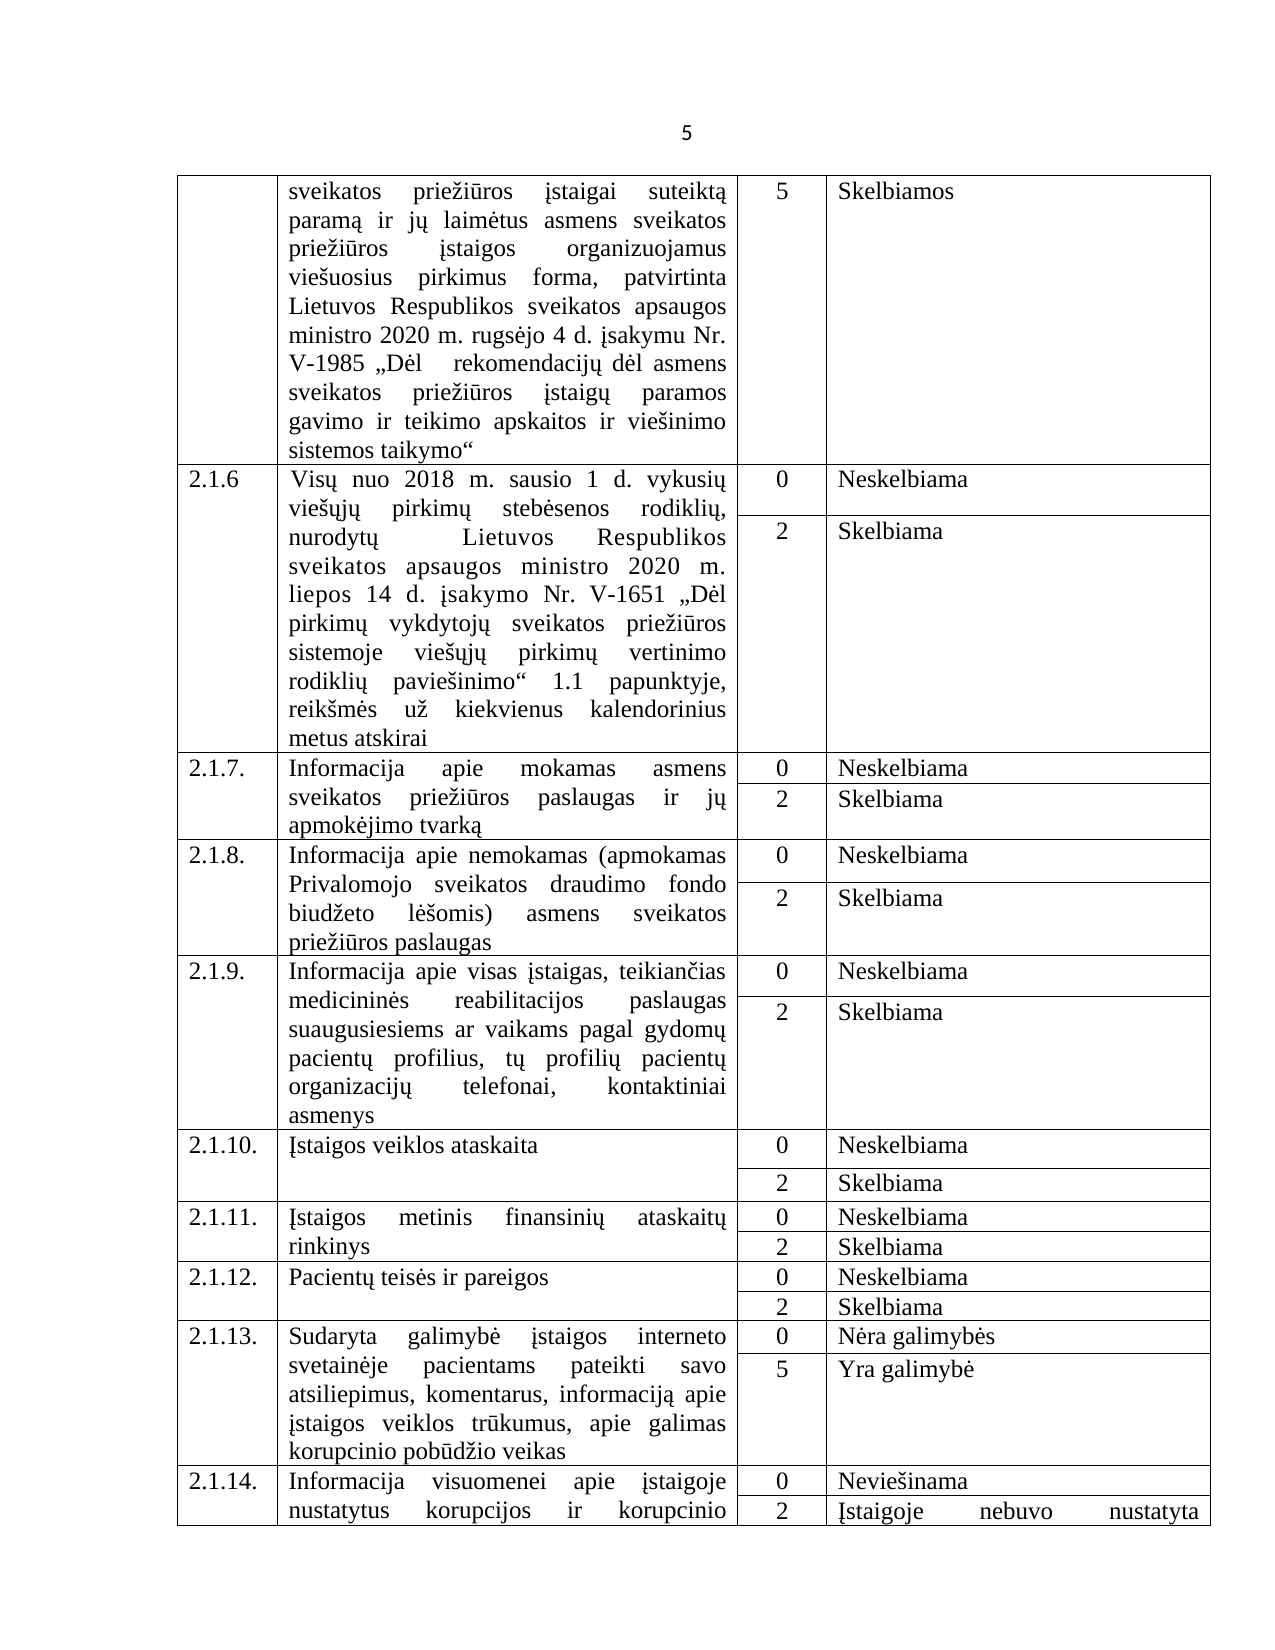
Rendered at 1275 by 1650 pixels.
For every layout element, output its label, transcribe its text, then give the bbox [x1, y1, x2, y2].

table_cell Neskelbiama [827, 1202, 1210, 1231]
table_cell 2.1.8. [178, 840, 277, 955]
table_cell Informacija apie visas įstaigas, teikiančias medicininės reabilitacijos paslaugas suaugusiesiems ar vaikams pagal gydomų pacientų profilius, tų profilių pacientų organizacijų telefonai, kontaktiniai asmenys [278, 956, 737, 1129]
table_cell Skelbiama [827, 1232, 1210, 1261]
table_cell Sudaryta galimybė įstaigos interneto svetainėje pacientams pateikti savo atsiliepimus, komentarus, informaciją apie įstaigos veiklos trūkumus, apie galimas korupcinio pobūdžio veikas [278, 1321, 737, 1465]
table_cell Nėra galimybės [827, 1321, 1210, 1353]
table_cell Įstaigoje nebuvo nustatyta [827, 1496, 1210, 1525]
table_cell Įstaigos metinis finansinių ataskaitų rinkinys [278, 1202, 737, 1261]
table_cell 2 [738, 997, 826, 1129]
table_cell Neskelbiama [827, 840, 1210, 882]
table_cell 2.1.14. [178, 1466, 277, 1525]
table_cell 2.1.9. [178, 956, 277, 1129]
table_cell Neskelbiama [827, 956, 1210, 996]
table_cell Informacija visuomenei apie įstaigoje nustatytus korupcijos ir korupcinio [278, 1466, 737, 1525]
table_cell 0 [738, 956, 826, 996]
table_cell 0 [738, 1130, 826, 1167]
table_cell 2.1.7. [178, 753, 277, 839]
table_cell Skelbiama [827, 997, 1210, 1129]
table_cell Neskelbiama [827, 753, 1210, 783]
table_cell Skelbiama [827, 883, 1210, 955]
table_cell 2 [738, 784, 826, 839]
table_cell Neskelbiama [827, 1262, 1210, 1291]
table_cell 2 [738, 1292, 826, 1320]
table_cell Informacija apie nemokamas (apmokamas Privalomojo sveikatos draudimo fondo biudžeto lėšomis) asmens sveikatos priežiūros paslaugas [278, 840, 737, 955]
table_cell Informacija apie mokamas asmens sveikatos priežiūros paslaugas ir jų apmokėjimo tvarką [278, 753, 737, 839]
table_cell 2 [738, 883, 826, 955]
table_cell Neskelbiama [827, 465, 1210, 515]
table_cell 2 [738, 516, 826, 752]
table_cell 2.1.11. [178, 1202, 277, 1261]
table_cell Skelbiama [827, 516, 1210, 752]
table_cell Neviešinama [827, 1466, 1210, 1495]
table_cell 2 [738, 1232, 826, 1261]
table_cell 5 [738, 176, 826, 463]
table_cell 2.1.6 [178, 465, 277, 752]
table_cell Yra galimybė [827, 1354, 1210, 1465]
table_cell Skelbiama [827, 1292, 1210, 1320]
table_cell Skelbiama [827, 784, 1210, 839]
table_cell 0 [738, 1466, 826, 1495]
table_cell Neskelbiama [827, 1130, 1210, 1167]
table_cell 0 [738, 465, 826, 515]
table_cell 2.1.12. [178, 1262, 277, 1320]
table_cell 0 [738, 1262, 826, 1291]
table_cell 2.1.13. [178, 1321, 277, 1465]
table_cell 5 [738, 1354, 826, 1465]
table_cell Visų nuo 2018 m. sausio 1 d. vykusių viešųjų pirkimų stebėsenos rodiklių, nurodytų Lietuvos Respublikos sveikatos apsaugos ministro 2020 m. liepos 14 d. įsakymo Nr. V-1651 „Dėl pirkimų vykdytojų sveikatos priežiūros sistemoje viešųjų pirkimų vertinimo rodiklių paviešinimo“ 1.1 papunktyje, reikšmės už kiekvienus kalendorinius metus atskirai [278, 465, 737, 752]
table_cell Skelbiamos [827, 176, 1210, 463]
table_cell Skelbiama [827, 1169, 1210, 1201]
table_cell 0 [738, 1202, 826, 1231]
table_cell 2 [738, 1169, 826, 1201]
table_cell Įstaigos veiklos ataskaita [278, 1130, 737, 1201]
table_cell [178, 176, 277, 463]
table_cell Pacientų teisės ir pareigos [278, 1262, 737, 1320]
table_cell 2.1.10. [178, 1130, 277, 1201]
table_cell 0 [738, 840, 826, 882]
table_cell 0 [738, 753, 826, 783]
table_cell sveikatos priežiūros įstaigai suteiktą paramą ir jų laimėtus asmens sveikatos priežiūros įstaigos organizuojamus viešuosius pirkimus forma, patvirtinta Lietuvos Respublikos sveikatos apsaugos ministro 2020 m. rugsėjo 4 d. įsakymu Nr. V-1985 „Dėl rekomendacijų dėl asmens sveikatos priežiūros įstaigų paramos gavimo ir teikimo apskaitos ir viešinimo sistemos taikymo“ [278, 176, 737, 463]
table_cell 2 [738, 1496, 826, 1525]
table_cell 0 [738, 1321, 826, 1353]
